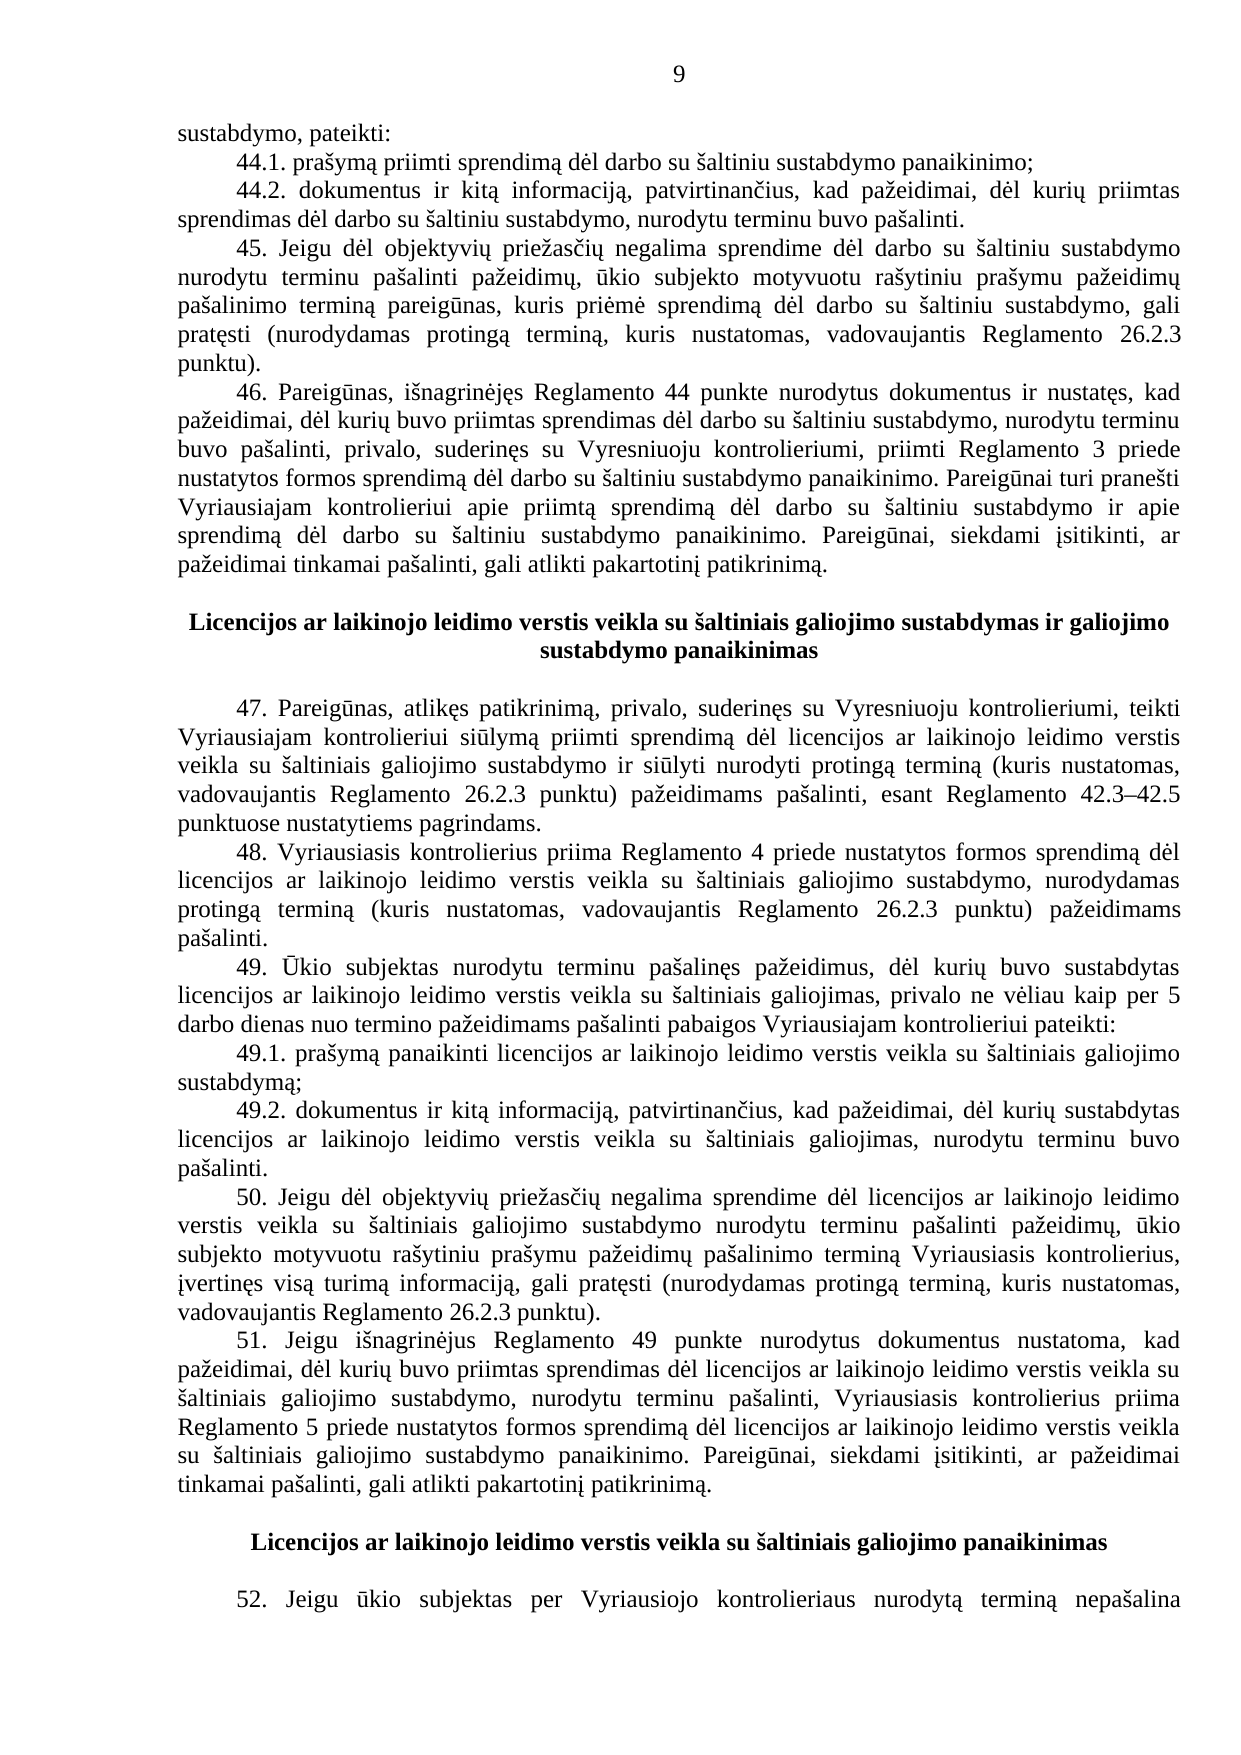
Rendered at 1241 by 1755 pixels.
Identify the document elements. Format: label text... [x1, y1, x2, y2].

text 49.2. dokumentus ir kitą informaciją, patvirtinančius, kad pažeidimai, dėl kurių sustabdytas licencijos ar laikinojo leidimo verstis veikla su šaltiniais galiojimas, nurodytu terminu buvo pašalinti. [177, 1096, 1181, 1182]
text 49.1. prašymą panaikinti licencijos ar laikinojo leidimo verstis veikla su šaltiniais galiojimo sustabdymą; [177, 1038, 1181, 1096]
text 45. Jeigu dėl objektyvių priežasčių negalima sprendime dėl darbo su šaltiniu sustabdymo nurodytu terminu pašalinti pažeidimų, ūkio subjekto motyvuotu rašytiniu prašymu pažeidimų pašalinimo terminą pareigūnas, kuris priėmė sprendimą dėl darbo su šaltiniu sustabdymo, gali pratęsti (nurodydamas protingą terminą, kuris nustatomas, vadovaujantis Reglamento 26.2.3 punktu). [177, 233, 1181, 377]
text sustabdymo, pateikti: [177, 118, 1181, 147]
text 50. Jeigu dėl objektyvių priežasčių negalima sprendime dėl licencijos ar laikinojo leidimo verstis veikla su šaltiniais galiojimo sustabdymo nurodytu terminu pašalinti pažeidimų, ūkio subjekto motyvuotu rašytiniu prašymu pažeidimų pašalinimo terminą Vyriausiasis kontrolierius, įvertinęs visą turimą informaciją, gali pratęsti (nurodydamas protingą terminą, kuris nustatomas, vadovaujantis Reglamento 26.2.3 punktu). [177, 1182, 1181, 1326]
text 47. Pareigūnas, atlikęs patikrinimą, privalo, suderinęs su Vyresniuoju kontrolieriumi, teikti Vyriausiajam kontrolieriui siūlymą priimti sprendimą dėl licencijos ar laikinojo leidimo verstis veikla su šaltiniais galiojimo sustabdymo ir siūlyti nurodyti protingą terminą (kuris nustatomas, vadovaujantis Reglamento 26.2.3 punktu) pažeidimams pašalinti, esant Reglamento 42.3–42.5 punktuose nustatytiems pagrindams. [177, 693, 1181, 837]
text Licencijos ar laikinojo leidimo verstis veikla su šaltiniais galiojimo sustabdymas ir galiojimo sustabdymo panaikinimas [177, 607, 1181, 664]
text 52. Jeigu ūkio subjektas per Vyriausiojo kontrolieriaus nurodytą terminą nepašalina [177, 1584, 1181, 1613]
text 51. Jeigu išnagrinėjus Reglamento 49 punkte nurodytus dokumentus nustatoma, kad pažeidimai, dėl kurių buvo priimtas sprendimas dėl licencijos ar laikinojo leidimo verstis veikla su šaltiniais galiojimo sustabdymo, nurodytu terminu pašalinti, Vyriausiasis kontrolierius priima Reglamento 5 priede nustatytos formos sprendimą dėl licencijos ar laikinojo leidimo verstis veikla su šaltiniais galiojimo sustabdymo panaikinimo. Pareigūnai, siekdami įsitikinti, ar pažeidimai tinkamai pašalinti, gali atlikti pakartotinį patikrinimą. [177, 1326, 1181, 1498]
text 49. Ūkio subjektas nurodytu terminu pašalinęs pažeidimus, dėl kurių buvo sustabdytas licencijos ar laikinojo leidimo verstis veikla su šaltiniais galiojimas, privalo ne vėliau kaip per 5 darbo dienas nuo termino pažeidimams pašalinti pabaigos Vyriausiajam kontrolieriui pateikti: [177, 952, 1181, 1038]
text 44.2. dokumentus ir kitą informaciją, patvirtinančius, kad pažeidimai, dėl kurių priimtas sprendimas dėl darbo su šaltiniu sustabdymo, nurodytu terminu buvo pašalinti. [177, 176, 1181, 233]
text 48. Vyriausiasis kontrolierius priima Reglamento 4 priede nustatytos formos sprendimą dėl licencijos ar laikinojo leidimo verstis veikla su šaltiniais galiojimo sustabdymo, nurodydamas protingą terminą (kuris nustatomas, vadovaujantis Reglamento 26.2.3 punktu) pažeidimams pašalinti. [177, 837, 1181, 952]
text 46. Pareigūnas, išnagrinėjęs Reglamento 44 punkte nurodytus dokumentus ir nustatęs, kad pažeidimai, dėl kurių buvo priimtas sprendimas dėl darbo su šaltiniu sustabdymo, nurodytu terminu buvo pašalinti, privalo, suderinęs su Vyresniuoju kontrolieriumi, priimti Reglamento 3 priede nustatytos formos sprendimą dėl darbo su šaltiniu sustabdymo panaikinimo. Pareigūnai turi pranešti Vyriausiajam kontrolieriui apie priimtą sprendimą dėl darbo su šaltiniu sustabdymo ir apie sprendimą dėl darbo su šaltiniu sustabdymo panaikinimo. Pareigūnai, siekdami įsitikinti, ar pažeidimai tinkamai pašalinti, gali atlikti pakartotinį patikrinimą. [177, 377, 1181, 578]
text Licencijos ar laikinojo leidimo verstis veikla su šaltiniais galiojimo panaikinimas [177, 1527, 1181, 1556]
text 44.1. prašymą priimti sprendimą dėl darbo su šaltiniu sustabdymo panaikinimo; [177, 147, 1181, 176]
